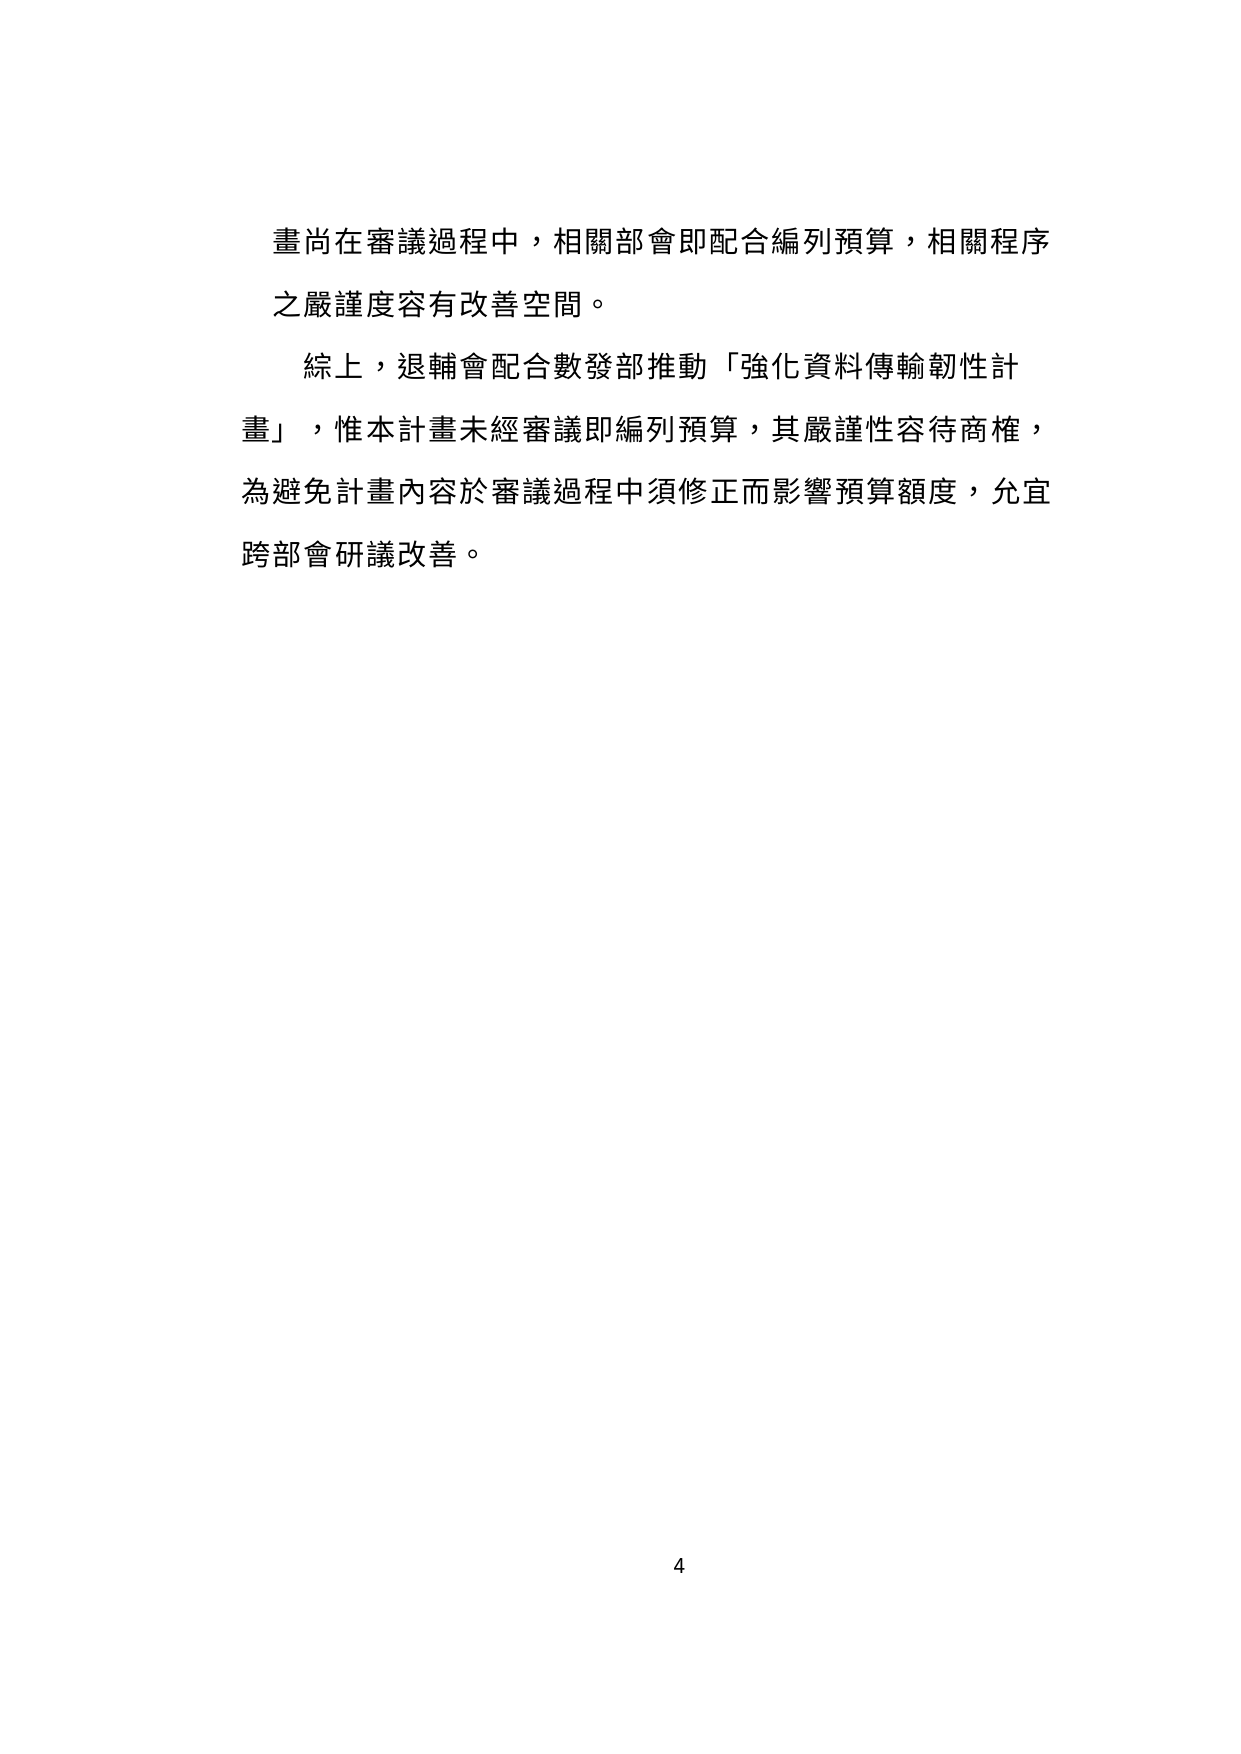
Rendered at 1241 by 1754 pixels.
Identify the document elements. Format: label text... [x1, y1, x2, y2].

text 畫尚在審議過程中，相關部會即配合編列預算，相關程序之嚴謹度容有改善空間。 [266, 198, 1063, 323]
text 綜上，退輔會配合數發部推動「強化資料傳輸韌性計畫」，惟本計畫未經審議即編列預算，其嚴謹性容待商榷，為避免計畫內容於審議過程中須修正而影響預算額度，允宜跨部會研議改善。 [236, 323, 1063, 573]
